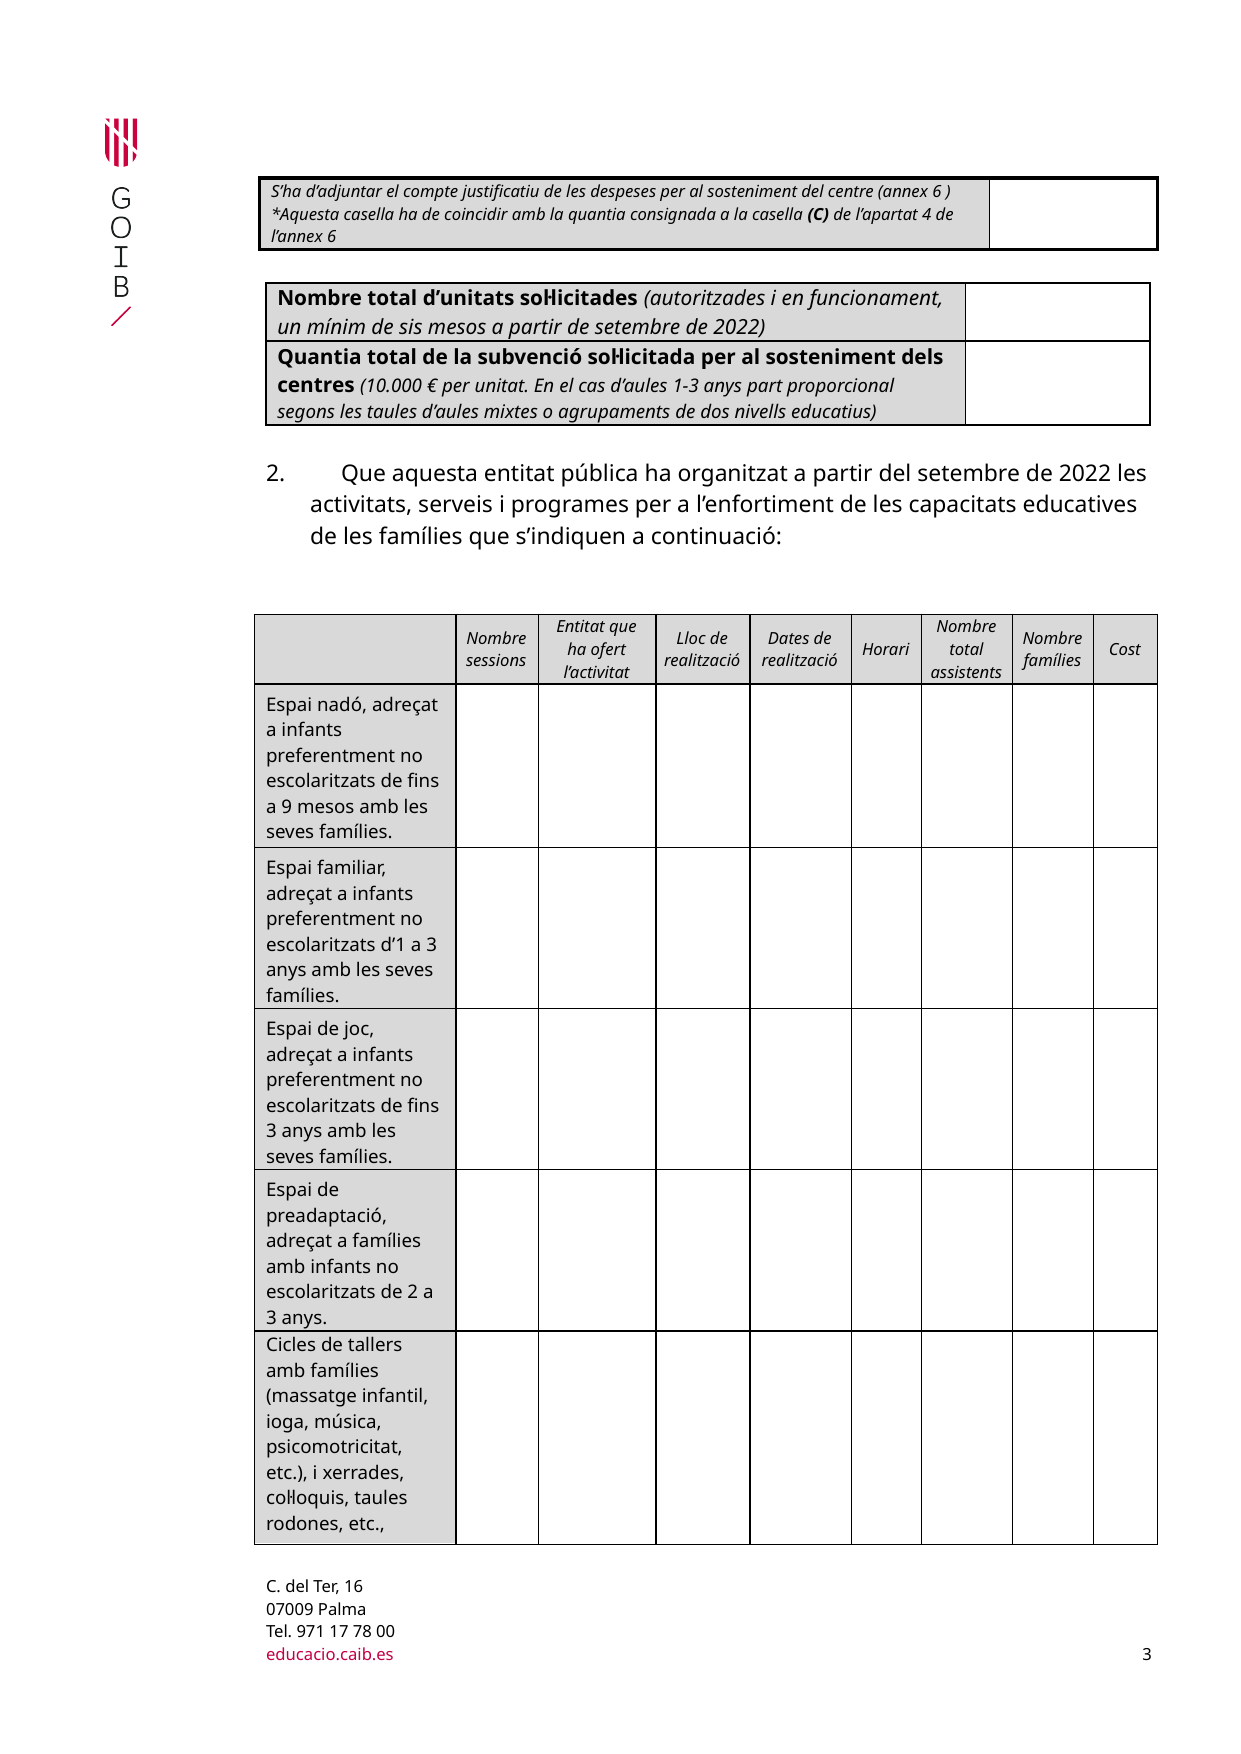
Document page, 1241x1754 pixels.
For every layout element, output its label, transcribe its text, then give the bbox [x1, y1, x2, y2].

table_cell [1013, 1332, 1093, 1543]
table_cell [539, 1332, 655, 1543]
table_header Nombre total assistents [922, 615, 1012, 683]
table_cell Espai nadó, adreçat a infants preferentment no escolaritzats de fins a 9 mesos amb les seves famílies. [255, 685, 455, 846]
table_cell [922, 685, 1012, 846]
table_cell [457, 848, 538, 1008]
table_header Lloc de realització [657, 615, 749, 683]
table_cell [1013, 1170, 1093, 1330]
table_cell S’ha d’adjuntar el compte justificatiu de les despeses per al sosteniment del centre (annex 6 ) *Aquesta casella ha de coincidir amb la quantia consignada a la casella (C) de l’apartat 4 de l’annex 6 [261, 180, 989, 248]
table_cell [539, 1170, 655, 1330]
table_header [966, 284, 1149, 340]
table_cell [852, 1009, 921, 1169]
table_cell [852, 685, 921, 846]
table_cell [457, 1170, 538, 1330]
table_cell [922, 1332, 1012, 1543]
table_cell [657, 1170, 749, 1330]
table_cell [751, 1170, 851, 1330]
table_cell [966, 342, 1149, 424]
table_header Horari [852, 615, 921, 683]
table_cell [751, 1009, 851, 1169]
table_header Cost [1094, 615, 1157, 683]
table_cell [922, 1170, 1012, 1330]
table_cell [1094, 848, 1157, 1008]
table_cell [457, 685, 538, 846]
table_cell [457, 1009, 538, 1169]
table_cell [1013, 1009, 1093, 1169]
table_cell [1094, 1170, 1157, 1330]
table_cell [1094, 1009, 1157, 1169]
table_cell [922, 1009, 1012, 1169]
table_cell [1094, 1332, 1157, 1543]
table_cell [457, 1332, 538, 1543]
table_cell [852, 1332, 921, 1543]
table_cell Quantia total de la subvenció sol·licitada per al sosteniment dels centres (10.000 € per unitat. En el cas d’aules 1-3 anys part proporcional segons les taules d’aules mixtes o agrupaments de dos nivells educatius) [267, 342, 965, 424]
table_header Nombre total d’unitats sol·licitades (autoritzades i en funcionament, un mínim de sis mesos a partir de setembre de 2022) [267, 284, 965, 340]
table_cell [990, 180, 1156, 248]
table_header Dates de realització [751, 615, 851, 683]
table_cell [657, 848, 749, 1008]
table_cell [751, 1332, 851, 1543]
table_cell Espai de preadaptació, adreçat a famílies amb infants no escolaritzats de 2 a 3 anys. [255, 1170, 455, 1330]
table_cell [539, 1009, 655, 1169]
table_header [255, 615, 455, 683]
table_cell [539, 685, 655, 846]
table_cell [1013, 685, 1093, 846]
table_cell [657, 1009, 749, 1169]
table_cell [751, 685, 851, 846]
table_cell [751, 848, 851, 1008]
table_cell [657, 685, 749, 846]
table_header Entitat que ha ofert l’activitat [539, 615, 655, 683]
table_cell Cicles de tallers amb famílies (massatge infantil, ioga, música, psicomotricitat, etc.), i xerrades, col·loquis, taules rodones, etc., [255, 1332, 455, 1543]
table_cell [852, 1170, 921, 1330]
table_cell [657, 1332, 749, 1543]
table_cell [1013, 848, 1093, 1008]
table_cell [1094, 685, 1157, 846]
table_cell Espai de joc, adreçat a infants preferentment no escolaritzats de fins 3 anys amb les seves famílies. [255, 1009, 455, 1169]
table_cell [539, 848, 655, 1008]
table_cell [922, 848, 1012, 1008]
table_header Nombre sessions [457, 615, 538, 683]
table_header Nombre famílies [1013, 615, 1093, 683]
picture [76, 95, 166, 357]
list Que aquesta entitat pública ha organitzat a partir del setembre de 2022 les activitats, serveis i programes per a l’enfortiment de les capacitats educatives de les famílies que s’indiquen a continuació: [266, 457, 1152, 551]
table_cell [852, 848, 921, 1008]
table_cell Espai familiar, adreçat a infants preferentment no escolaritzats d’1 a 3 anys amb les seves famílies. [255, 848, 455, 1008]
